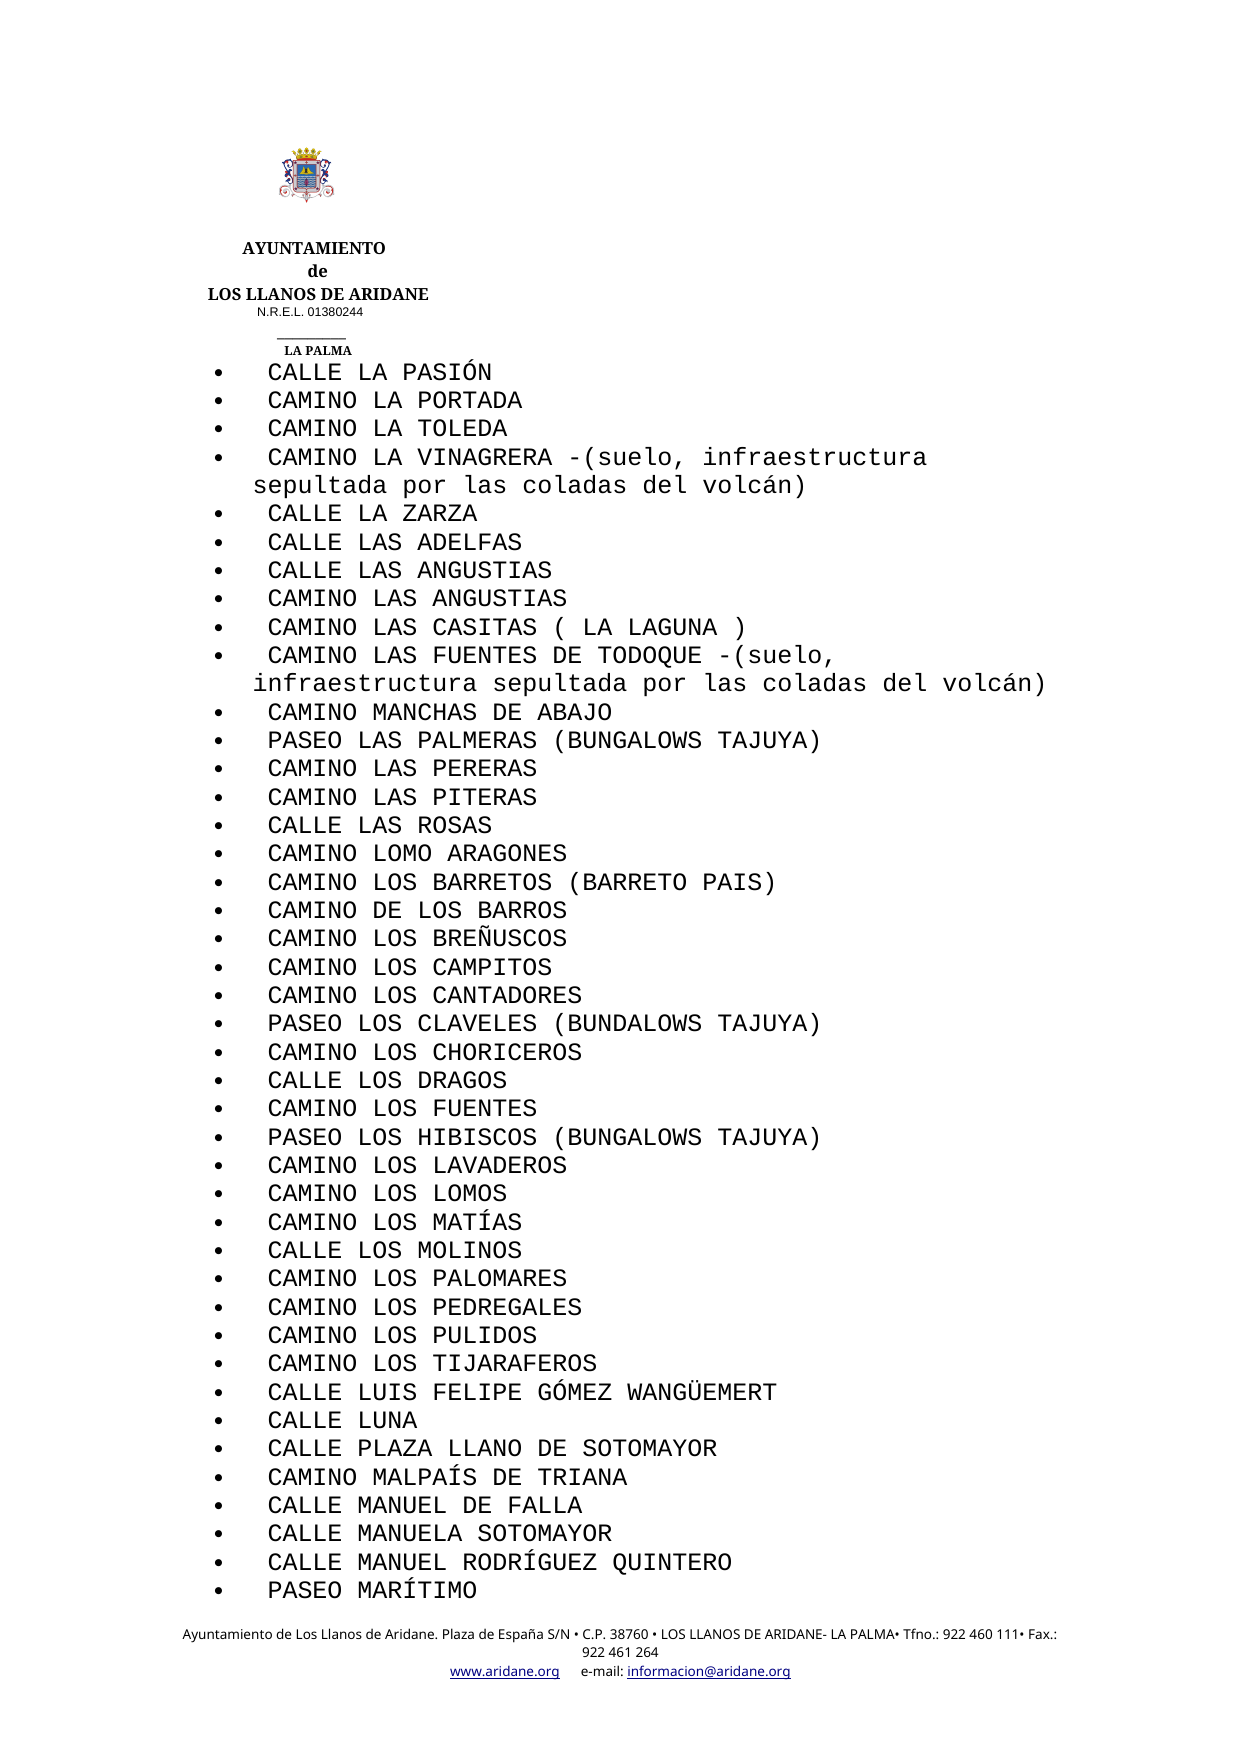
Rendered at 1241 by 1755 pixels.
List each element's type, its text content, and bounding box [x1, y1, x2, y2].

list CALLE LAS ADELFAS [215, 529, 1063, 557]
list CALLE LA ZARZA [215, 501, 1063, 529]
list CAMINO LOS PALOMARES [215, 1266, 1063, 1294]
list CALLE PLAZA LLANO DE SOTOMAYOR [215, 1436, 1063, 1464]
list CAMINO LOS FUENTES [215, 1096, 1063, 1124]
list CAMINO LOS PULIDOS [215, 1322, 1063, 1351]
list CAMINO LOS PEDREGALES [215, 1294, 1063, 1322]
list CAMINO MALPAÍS DE TRIANA [215, 1464, 1063, 1492]
list CAMINO LAS CASITAS ( LA LAGUNA ) [215, 614, 1063, 642]
list CAMINO LA TOLEDA [215, 416, 1063, 444]
list CAMINO LOS TIJARAFEROS [215, 1351, 1063, 1379]
list CAMINO LOS CHORICEROS [215, 1039, 1063, 1067]
list CALLE LAS ANGUSTIAS [215, 557, 1063, 586]
list CAMINO LA PORTADA [215, 387, 1063, 416]
list CAMINO MANCHAS DE ABAJO [215, 699, 1063, 727]
list CALLE LOS DRAGOS [215, 1067, 1063, 1096]
list PASEO LOS HIBISCOS (BUNGALOWS TAJUYA) [215, 1124, 1063, 1152]
list CAMINO LOMO ARAGONES [215, 841, 1063, 869]
list CAMINO LOS BARRETOS (BARRETO PAIS) [215, 869, 1063, 897]
list CALLE LAS ROSAS [215, 812, 1063, 841]
list PASEO MARÍTIMO [215, 1577, 1063, 1606]
list CAMINO LOS CANTADORES [215, 982, 1063, 1011]
list CAMINO LOS LOMOS [215, 1181, 1063, 1209]
list CAMINO LOS LAVADEROS [215, 1152, 1063, 1181]
list CAMINO LAS FUENTES DE TODOQUE -(suelo, infraestructura sepultada por las coladas del volcán) [215, 642, 1063, 699]
list CALLE LUNA [215, 1407, 1063, 1436]
list CAMINO LA VINAGRERA -(suelo, infraestructura sepultada por las coladas del volcán) [215, 444, 1063, 501]
list CALLE MANUELA SOTOMAYOR [215, 1521, 1063, 1549]
list CAMINO LAS PERERAS [215, 756, 1063, 784]
list CALLE MANUEL DE FALLA [215, 1492, 1063, 1521]
list CAMINO LOS BREÑUSCOS [215, 926, 1063, 954]
list CALLE LA PASIÓN [215, 359, 1063, 387]
list PASEO LOS CLAVELES (BUNDALOWS TAJUYA) [215, 1011, 1063, 1039]
list CAMINO LAS ANGUSTIAS [215, 586, 1063, 614]
list CAMINO DE LOS BARROS [215, 897, 1063, 926]
list CALLE LOS MOLINOS [215, 1237, 1063, 1266]
list CALLE LUIS FELIPE GÓMEZ WANGÜEMERT [215, 1379, 1063, 1407]
list CAMINO LOS MATÍAS [215, 1209, 1063, 1237]
list CALLE MANUEL RODRÍGUEZ QUINTERO [215, 1549, 1063, 1577]
list PASEO LAS PALMERAS (BUNGALOWS TAJUYA) [215, 727, 1063, 756]
list CAMINO LOS CAMPITOS [215, 954, 1063, 982]
list CAMINO LAS PITERAS [215, 784, 1063, 812]
